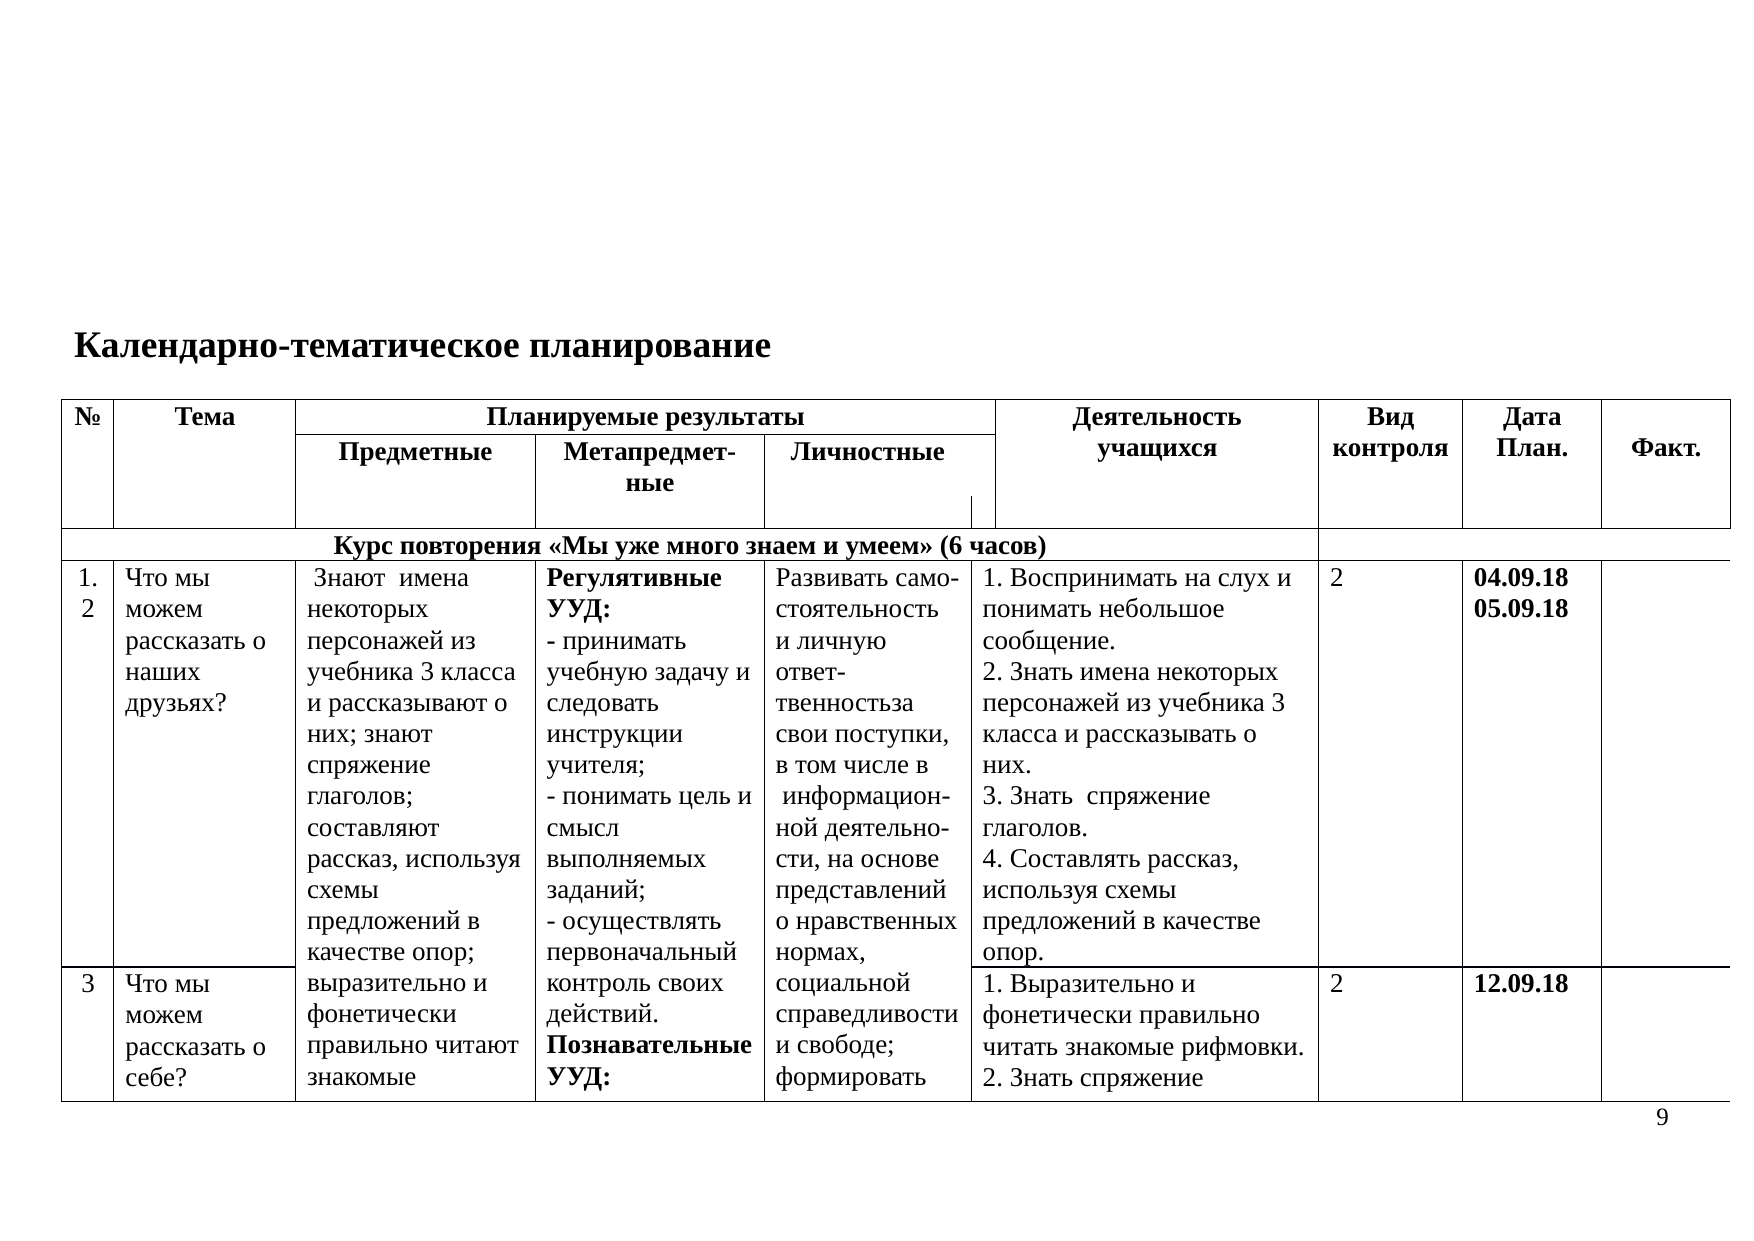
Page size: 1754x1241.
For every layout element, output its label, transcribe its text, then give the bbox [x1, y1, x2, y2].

table_header Тема [114, 400, 295, 528]
table_cell Что мы можем рассказать о себе? [114, 968, 295, 1101]
table_cell Знают имена некоторых персонажей из учебника 3 класса и рассказывают о них; знают спряжение глаголов; составляют рассказ, используя схемы предложений в качестве опор; выразительно и фонетически правильно читают знакомые [296, 561, 535, 1101]
table_cell Развивать само-стоятельность и личную ответ-твенностьза свои поступки, в том числе в информацион-ной деятельно-сти, на основе представлений о нравственных нормах, социальной справедливости и свободе; формировать [765, 561, 971, 1101]
table_cell [1602, 496, 1730, 528]
table_header Вид контроля [1319, 400, 1462, 496]
table_cell 2 [1319, 968, 1462, 1101]
table_cell [971, 435, 995, 496]
table_cell Что мы можем рассказать о наших друзьях? [114, 561, 295, 966]
table_header № [62, 400, 113, 528]
table_cell 1. 2 [62, 561, 113, 966]
table_cell [1463, 529, 1602, 560]
table_header Факт. [1602, 400, 1730, 496]
table_cell [972, 496, 995, 528]
table_cell [1602, 529, 1730, 560]
table_cell 1. Воспринимать на слух и понимать небольшое сообщение. 2. Знать имена некоторых персонажей из учебника 3 класса и рассказывать о них. 3. Знать спряжение глаголов. 4. Составлять рассказ, используя схемы предложений в качестве опор. [972, 561, 1318, 966]
table_header Дата План. [1463, 400, 1601, 496]
table_cell Личностные [765, 435, 971, 528]
table_cell Регулятивные УУД: - принимать учебную задачу и следовать инструкции учителя; - понимать цель и смысл выполняемых заданий; - осуществлять первоначальный контроль своих действий. Познавательные УУД: [536, 561, 764, 1101]
table_cell 2 [1319, 561, 1462, 966]
table_header Деятельность учащихся [996, 400, 1318, 528]
table_cell Метапредмет-ные [536, 435, 764, 528]
table_header Планируемые результаты [296, 400, 995, 433]
table_cell 04.09.18 05.09.18 [1463, 561, 1601, 966]
table_cell [1602, 968, 1730, 1101]
table_cell [1319, 496, 1462, 528]
table_cell 12.09.18 [1463, 968, 1601, 1101]
text Календарно-тематическое планирование [74, 322, 1668, 366]
table_cell [1319, 529, 1462, 560]
table_cell [1463, 496, 1601, 528]
table_cell 3 [62, 968, 113, 1101]
table_cell 1. Выразительно и фонетически правильно читать знакомые рифмовки. 2. Знать спряжение [972, 968, 1318, 1101]
table_cell Курс повторения «Мы уже много знаем и умеем» (6 часов) [62, 529, 1318, 560]
table_cell Предметные [296, 435, 535, 528]
table_cell [1602, 561, 1730, 966]
